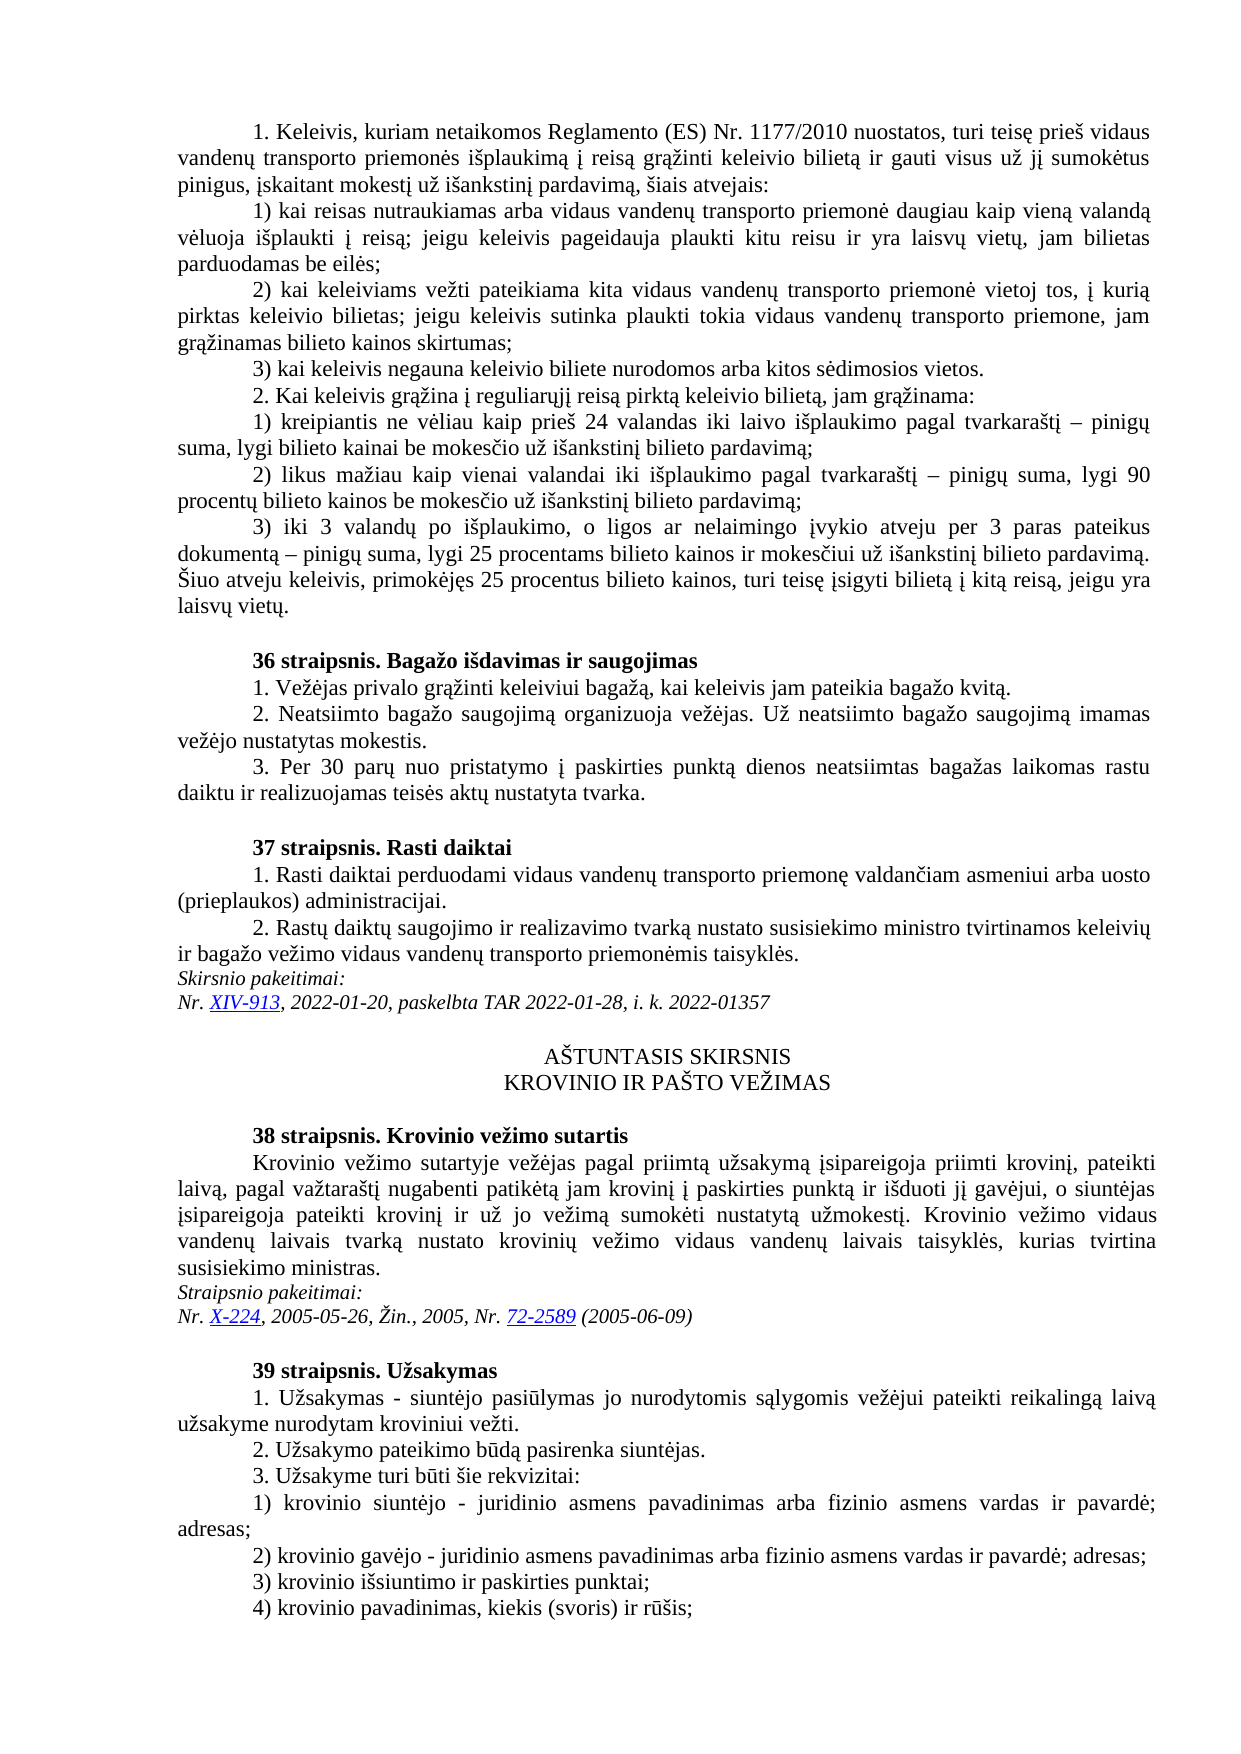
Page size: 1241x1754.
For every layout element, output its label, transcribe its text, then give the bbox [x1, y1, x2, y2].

text 1. Keleivis, kuriam netaikomos Reglamento (ES) Nr. 1177/2010 nuostatos, turi teisę prieš vidaus vandenų transporto priemonės išplaukimą į reisą grąžinti keleivio bilietą ir gauti visus už jį sumokėtus pinigus, įskaitant mokestį už išankstinį pardavimą, šiais atvejais: [177, 118, 1152, 197]
text 3. Per 30 parų nuo pristatymo į paskirties punktą dienos neatsiimtas bagažas laikomas rastu daiktu ir realizuojamas teisės aktų nustatyta tvarka. [177, 753, 1152, 806]
text Nr. XIV-913, 2022-01-20, paskelbta TAR 2022-01-28, i. k. 2022-01357 [177, 990, 1152, 1014]
text Straipsnio pakeitimai: [177, 1280, 1158, 1304]
text 2) krovinio gavėjo - juridinio asmens pavadinimas arba fizinio asmens vardas ir pavardė; adresas; [177, 1542, 1158, 1568]
text 1) kai reisas nutraukiamas arba vidaus vandenų transporto priemonė daugiau kaip vieną valandą vėluoja išplaukti į reisą; jeigu keleivis pageidauja plaukti kitu reisu ir yra laisvų vietų, jam bilietas parduodamas be eilės; [177, 197, 1152, 276]
text 2. Kai keleivis grąžina į reguliarųjį reisą pirktą keleivio bilietą, jam grąžinama: [177, 382, 1152, 408]
text 2. Rastų daiktų saugojimo ir realizavimo tvarką nustato susisiekimo ministro tvirtinamos keleivių ir bagažo vežimo vidaus vandenų transporto priemonėmis taisyklės. [177, 913, 1152, 966]
text Skirsnio pakeitimai: [177, 966, 1152, 990]
text 36 straipsnis. Bagažo išdavimas ir saugojimas [177, 648, 1152, 674]
text 37 straipsnis. Rasti daiktai [177, 834, 1152, 861]
text 2. Neatsiimto bagažo saugojimą organizuoja vežėjas. Už neatsiimto bagažo saugojimą imamas vežėjo nustatytas mokestis. [177, 700, 1152, 753]
text 1) krovinio siuntėjo - juridinio asmens pavadinimas arba fizinio asmens vardas ir pavardė; adresas; [177, 1489, 1158, 1542]
text 3. Užsakyme turi būti šie rekvizitai: [177, 1463, 1158, 1489]
text Nr. X-224, 2005-05-26, Žin., 2005, Nr. 72-2589 (2005-06-09) [177, 1304, 1158, 1328]
text 2) likus mažiau kaip vienai valandai iki išplaukimo pagal tvarkaraštį – pinigų suma, lygi 90 procentų bilieto kainos be mokesčio už išankstinį bilieto pardavimą; [177, 461, 1152, 513]
text 1. Užsakymas - siuntėjo pasiūlymas jo nurodytomis sąlygomis vežėjui pateikti reikalingą laivą užsakyme nurodytam kroviniui vežti. [177, 1383, 1158, 1436]
text 39 straipsnis. Užsakymas [177, 1357, 1158, 1383]
text 2) kai keleiviams vežti pateikiama kita vidaus vandenų transporto priemonė vietoj tos, į kurią pirktas keleivio bilietas; jeigu keleivis sutinka plaukti tokia vidaus vandenų transporto priemone, jam grąžinamas bilieto kainos skirtumas; [177, 276, 1152, 355]
text 3) krovinio išsiuntimo ir paskirties punktai; [177, 1568, 1158, 1594]
text 4) krovinio pavadinimas, kiekis (svoris) ir rūšis; [177, 1594, 1158, 1621]
text 1. Rasti daiktai perduodami vidaus vandenų transporto priemonę valdančiam asmeniui arba uosto (prieplaukos) administracijai. [177, 861, 1152, 913]
text 1) kreipiantis ne vėliau kaip prieš 24 valandas iki laivo išplaukimo pagal tvarkaraštį – pinigų suma, lygi bilieto kainai be mokesčio už išankstinį bilieto pardavimą; [177, 408, 1152, 461]
text KROVINIO IR PAŠTO VEŽIMAS [177, 1069, 1158, 1096]
text 2. Užsakymo pateikimo būdą pasirenka siuntėjas. [177, 1436, 1158, 1463]
text Krovinio vežimo sutartyje vežėjas pagal priimtą užsakymą įsipareigoja priimti krovinį, pateikti laivą, pagal važtaraštį nugabenti patikėtą jam krovinį į paskirties punktą ir išduoti jį gavėjui, o siuntėjas įsipareigoja pateikti krovinį ir už jo vežimą sumokėti nustatytą užmokestį. Krovinio vežimo vidaus vandenų laivais tvarką nustato krovinių vežimo vidaus vandenų laivais taisyklės, kurias tvirtina susisiekimo ministras. [177, 1148, 1158, 1280]
text 3) iki 3 valandų po išplaukimo, o ligos ar nelaimingo įvykio atveju per 3 paras pateikus dokumentą – pinigų suma, lygi 25 procentams bilieto kainos ir mokesčiui už išankstinį bilieto pardavimą. Šiuo atveju keleivis, primokėjęs 25 procentus bilieto kainos, turi teisę įsigyti bilietą į kitą reisą, jeigu yra laisvų vietų. [177, 513, 1152, 619]
text 1. Vežėjas privalo grąžinti keleiviui bagažą, kai keleivis jam pateikia bagažo kvitą. [177, 674, 1152, 700]
text AŠTUNTASIS SKIRSNIS [177, 1043, 1158, 1069]
text 3) kai keleivis negauna keleivio biliete nurodomos arba kitos sėdimosios vietos. [177, 355, 1152, 382]
text 38 straipsnis. Krovinio vežimo sutartis [177, 1122, 1158, 1148]
